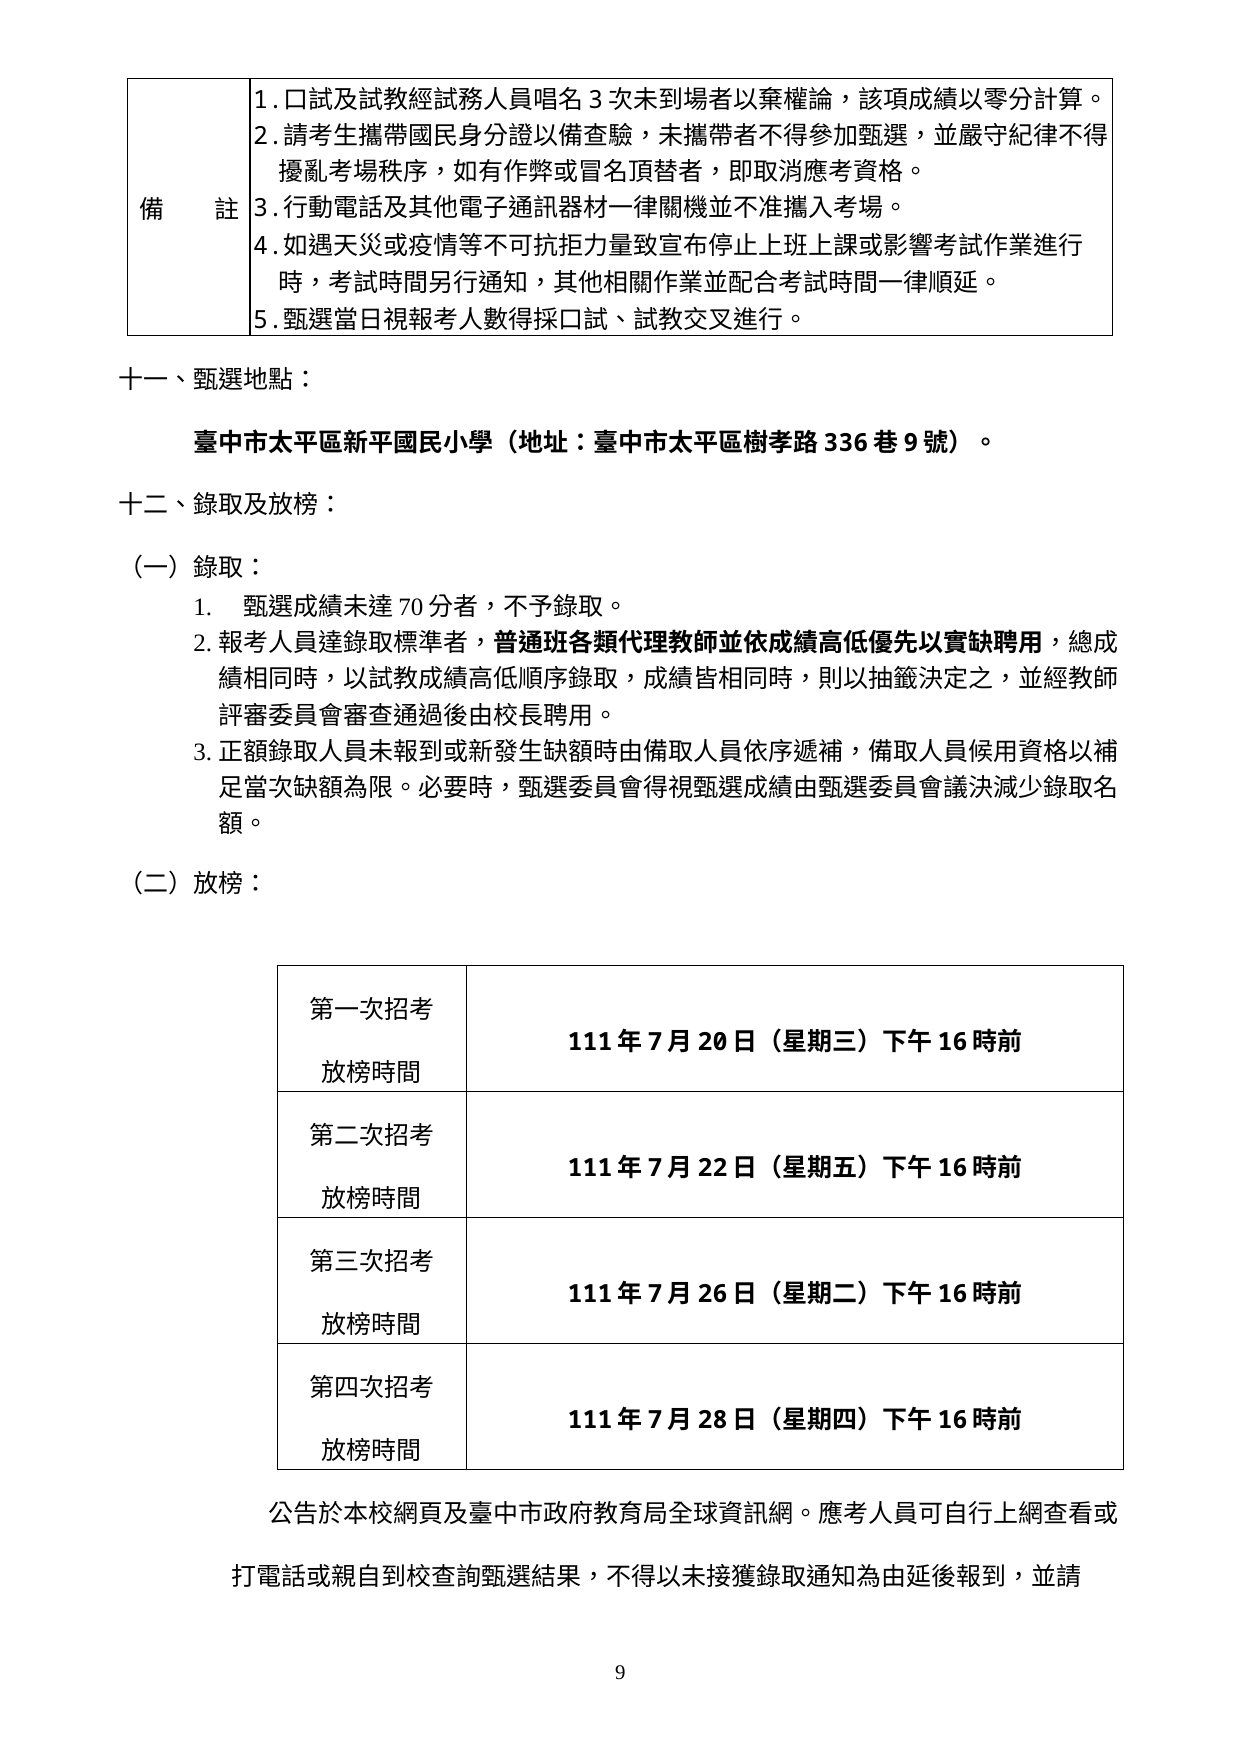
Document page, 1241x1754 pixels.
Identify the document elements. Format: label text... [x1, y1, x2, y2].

table_cell 111年7月26日（星期二）下午16時前 [467, 1218, 1123, 1343]
text 十一、甄選地點： [118, 336, 1122, 399]
table_header 111年7月20日（星期三）下午16時前 [467, 966, 1123, 1091]
table_header 第一次招考 放榜時間 [278, 966, 466, 1091]
text 十二、錄取及放榜： [118, 461, 1122, 524]
list 正額錄取人員未報到或新發生缺額時由備取人員依序遞補，備取人員候用資格以補足當次缺額為限。必要時，甄選委員會得視甄選成績由甄選委員會議決減少錄取名額。 [193, 731, 1122, 840]
table_cell 第三次招考 放榜時間 [278, 1218, 466, 1343]
text 臺中市太平區新平國民小學（地址：臺中市太平區樹孝路336巷9號）。 [118, 399, 1122, 461]
text （一）錄取： [118, 524, 1122, 586]
text 公告於本校網頁及臺中市政府教育局全球資訊網。應考人員可自行上網查看或 [181, 1470, 1122, 1533]
table_cell 備 註 [128, 79, 249, 335]
text 打電話或親自到校查詢甄選結果，不得以未接獲錄取通知為由延後報到，並請 [181, 1533, 1122, 1595]
list 報考人員達錄取標準者，普通班各類代理教師並依成績高低優先以實缺聘用，總成績相同時，以試教成績高低順序錄取，成績皆相同時，則以抽籤決定之，並經教師評審委員會審查通過後由校長聘用。 [193, 623, 1122, 731]
text （二）放榜： [118, 840, 1122, 903]
table_cell 111年7月28日（星期四）下午16時前 [467, 1344, 1123, 1469]
table_cell 第二次招考 放榜時間 [278, 1092, 466, 1217]
table_cell 第四次招考 放榜時間 [278, 1344, 466, 1469]
table_cell 111年7月22日（星期五）下午16時前 [467, 1092, 1123, 1217]
table_cell 1.口試及試教經試務人員唱名3次未到場者以棄權論，該項成績以零分計算。 2.請考生攜帶國民身分證以備查驗，未攜帶者不得參加甄選，並嚴守紀律不得擾亂考場秩序，如有作弊或冒名頂替者，即取消應考資格。 3.行動電話及其他電子通訊器材一律關機並不准攜入考場。 4.如遇天災或疫情等不可抗拒力量致宣布停止上班上課或影響考試作業進行時，考試時間另行通知，其他相關作業並配合考試時間一律順延。 5.甄選當日視報考人數得採口試、試教交叉進行。 [251, 79, 1112, 335]
list 甄選成績未達70分者，不予錄取。 [193, 586, 1122, 623]
